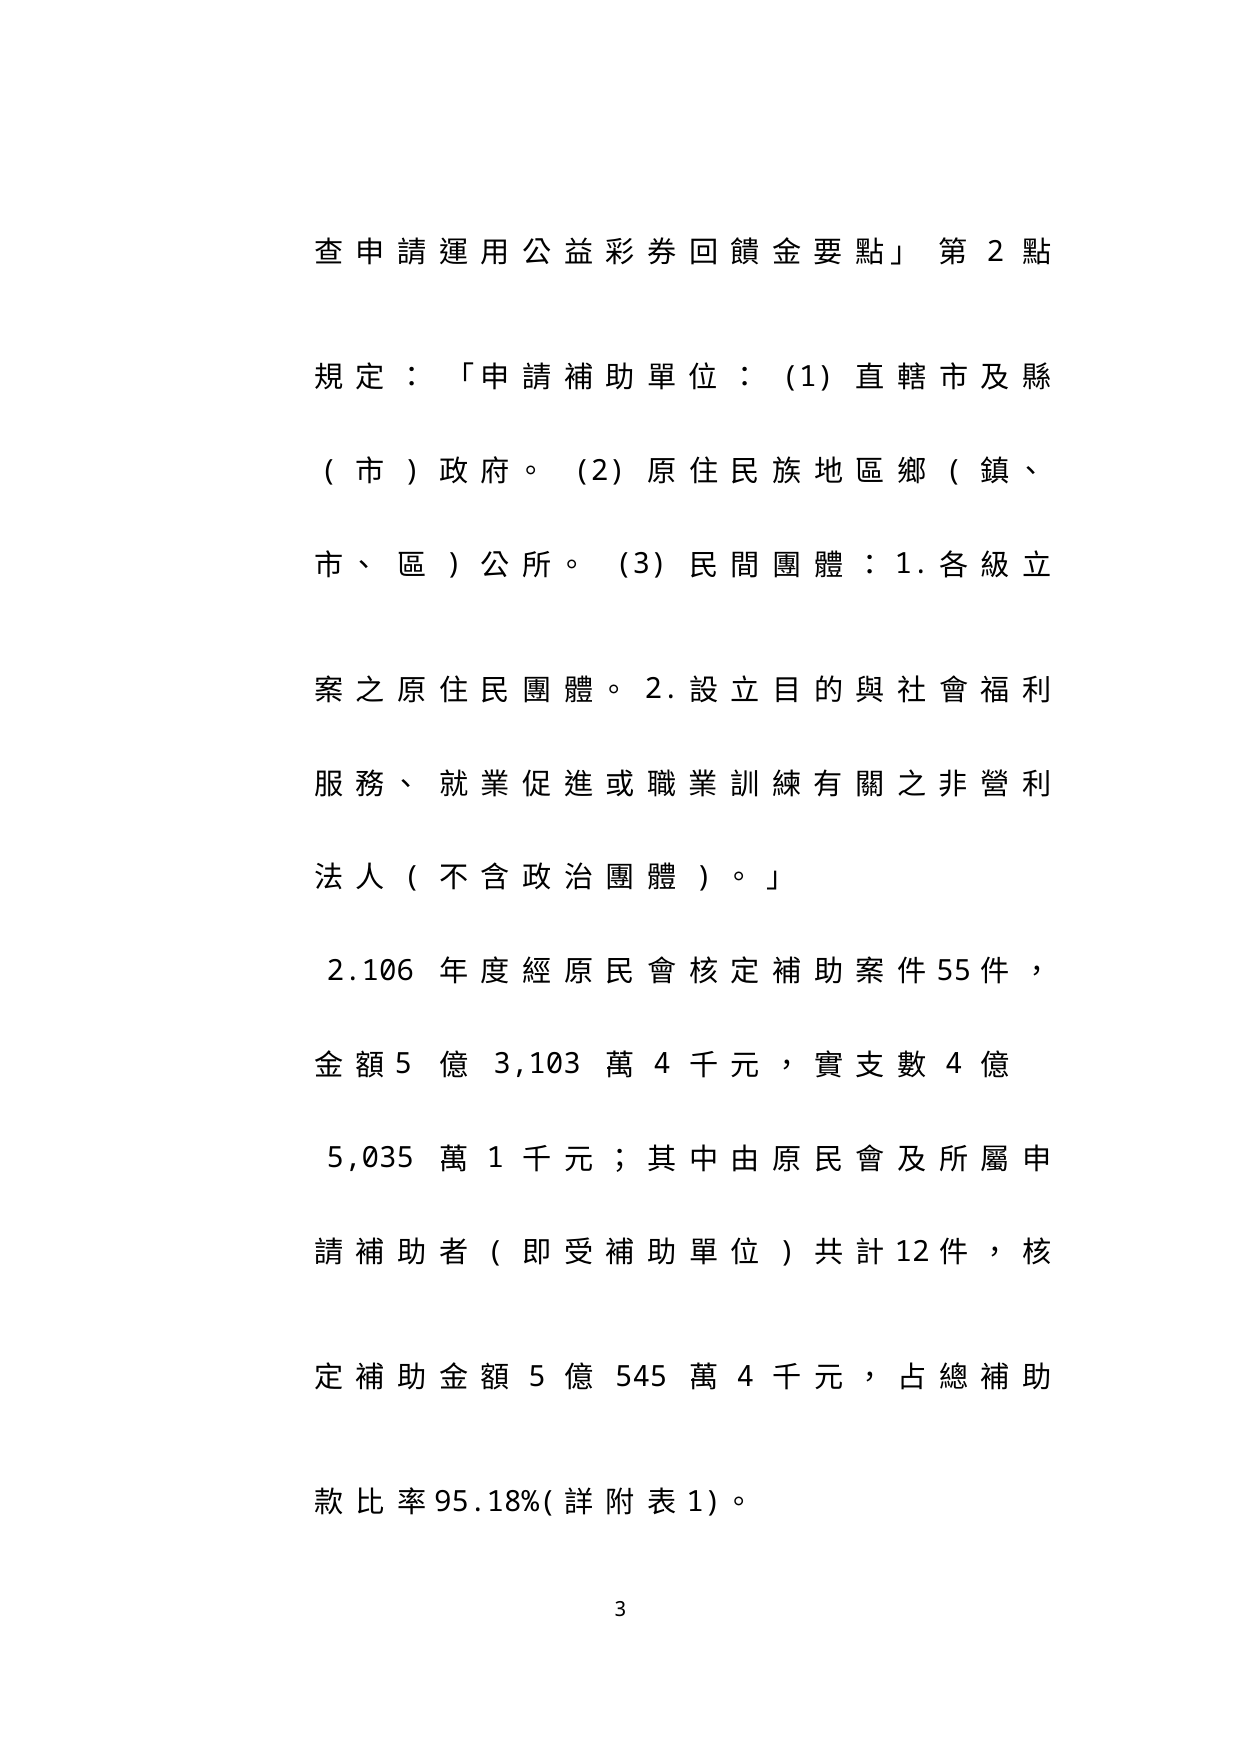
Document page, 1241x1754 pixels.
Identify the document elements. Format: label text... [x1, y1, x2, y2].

text 查申請運用公益彩券回饋金要點」第2點規定：「申請補助單位：(1)直轄市及縣(市)政府。(2)原住民族地區鄉(鎮、市、區)公所。(3)民間團體：1.各級立案之原住民團體。2.設立目的與社會福利服務、就業促進或職業訓練有關之非營利法人(不含政治團體)。」 [271, 177, 1058, 927]
text 2.106年度經原民會核定補助案件55件，金額5 億3,103萬4千元，實支數4億5,035萬1千元；其中由原民會及所屬申請補助者(即受補助單位)共計12件，核定補助金額5億545萬4千元，占總補助款比率95.18%(詳附表1)。 [271, 927, 1058, 1552]
